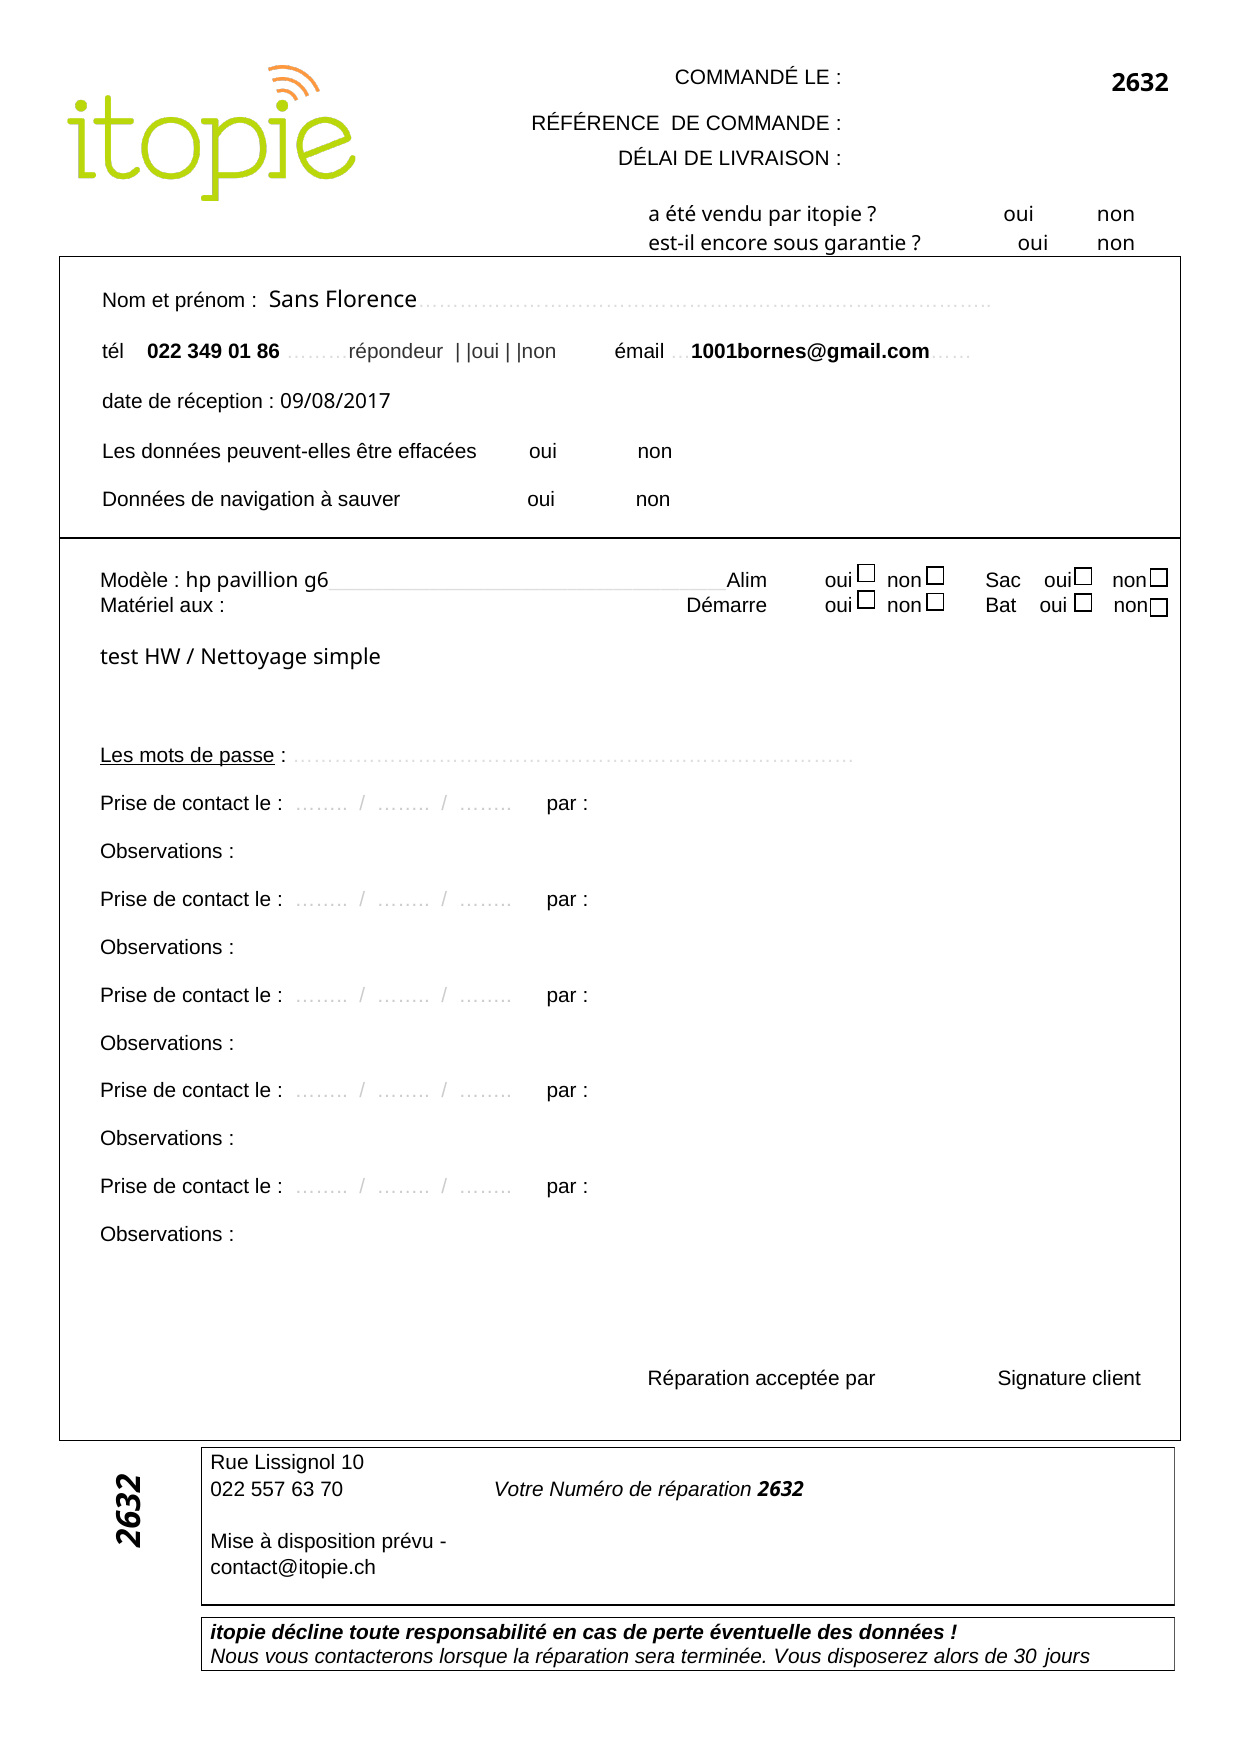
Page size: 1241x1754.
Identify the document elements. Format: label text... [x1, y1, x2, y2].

text Prise de contact le : …….. / …….. / …….. par : [60, 788, 1180, 815]
table_header COMMANDÉ LE : [490, 59, 847, 104]
text test HW / Nettoyage simple [60, 638, 1180, 671]
text Les données peuvent-elles être effacées oui non [60, 436, 1180, 463]
table_cell [847, 140, 1180, 175]
table_cell [847, 105, 1180, 140]
text tél 022 349 01 86 ………répondeur | |oui | |non émail …1001bornes@gmail.com…… [60, 335, 1180, 362]
text date de réception : 09/08/2017 [60, 383, 1180, 415]
picture [67, 65, 356, 201]
text Données de navigation à sauver oui non [60, 484, 1180, 511]
text Modèle : hp pavillion g6 Alim oui non Sac oui non [948, 562, 1180, 590]
text Modèle : hp pavillion g6 Alim oui non Sac oui non [879, 562, 925, 590]
table_cell itopie décline toute responsabilité en cas de perte éventuelle des données ! Nous vous contacterons lorsque la réparation sera terminée. Vous disposerez alors de 30 jours [195, 1611, 1180, 1677]
text Observations : [60, 1123, 1180, 1150]
text Observations : [60, 931, 1180, 958]
table_cell DÉLAI DE LIVRAISON : [490, 140, 847, 175]
text a été vendu par itopie ? oui non [59, 199, 1181, 228]
text Nom et prénom : Sans Florence……………………………………………………………………….. [60, 280, 1180, 314]
text Observations : [60, 1027, 1180, 1054]
text Les mots de passe : ……………………………………………………………………… [60, 740, 1180, 767]
text Observations : [60, 1219, 1180, 1246]
text Matériel aux : Démarre oui non Bat oui non [60, 590, 1180, 617]
table_header 2632 [59, 1441, 195, 1677]
text Observations : [60, 836, 1180, 863]
text Prise de contact le : …….. / …….. / …….. par : [60, 1171, 1180, 1198]
table_header Rue Lissignol 10 022 557 63 70 Votre Numéro de réparation 2632 Mise à disposition prévu - contact@itopie.ch [195, 1441, 1180, 1611]
text Prise de contact le : …….. / …….. / …….. par : [60, 979, 1180, 1006]
table_header 2632 [847, 59, 1180, 104]
table_cell RÉFÉRENCE DE COMMANDE : [490, 105, 847, 140]
text Prise de contact le : …….. / …….. / …….. par : [60, 883, 1180, 911]
text Modèle : hp pavillion g6 Alim oui non Sac oui non [60, 562, 856, 590]
text Prise de contact le : …….. / …….. / …….. par : [60, 1075, 1180, 1102]
text est-il encore sous garantie ? oui non [59, 228, 1181, 256]
text Réparation acceptée par Signature client [60, 1363, 1180, 1390]
